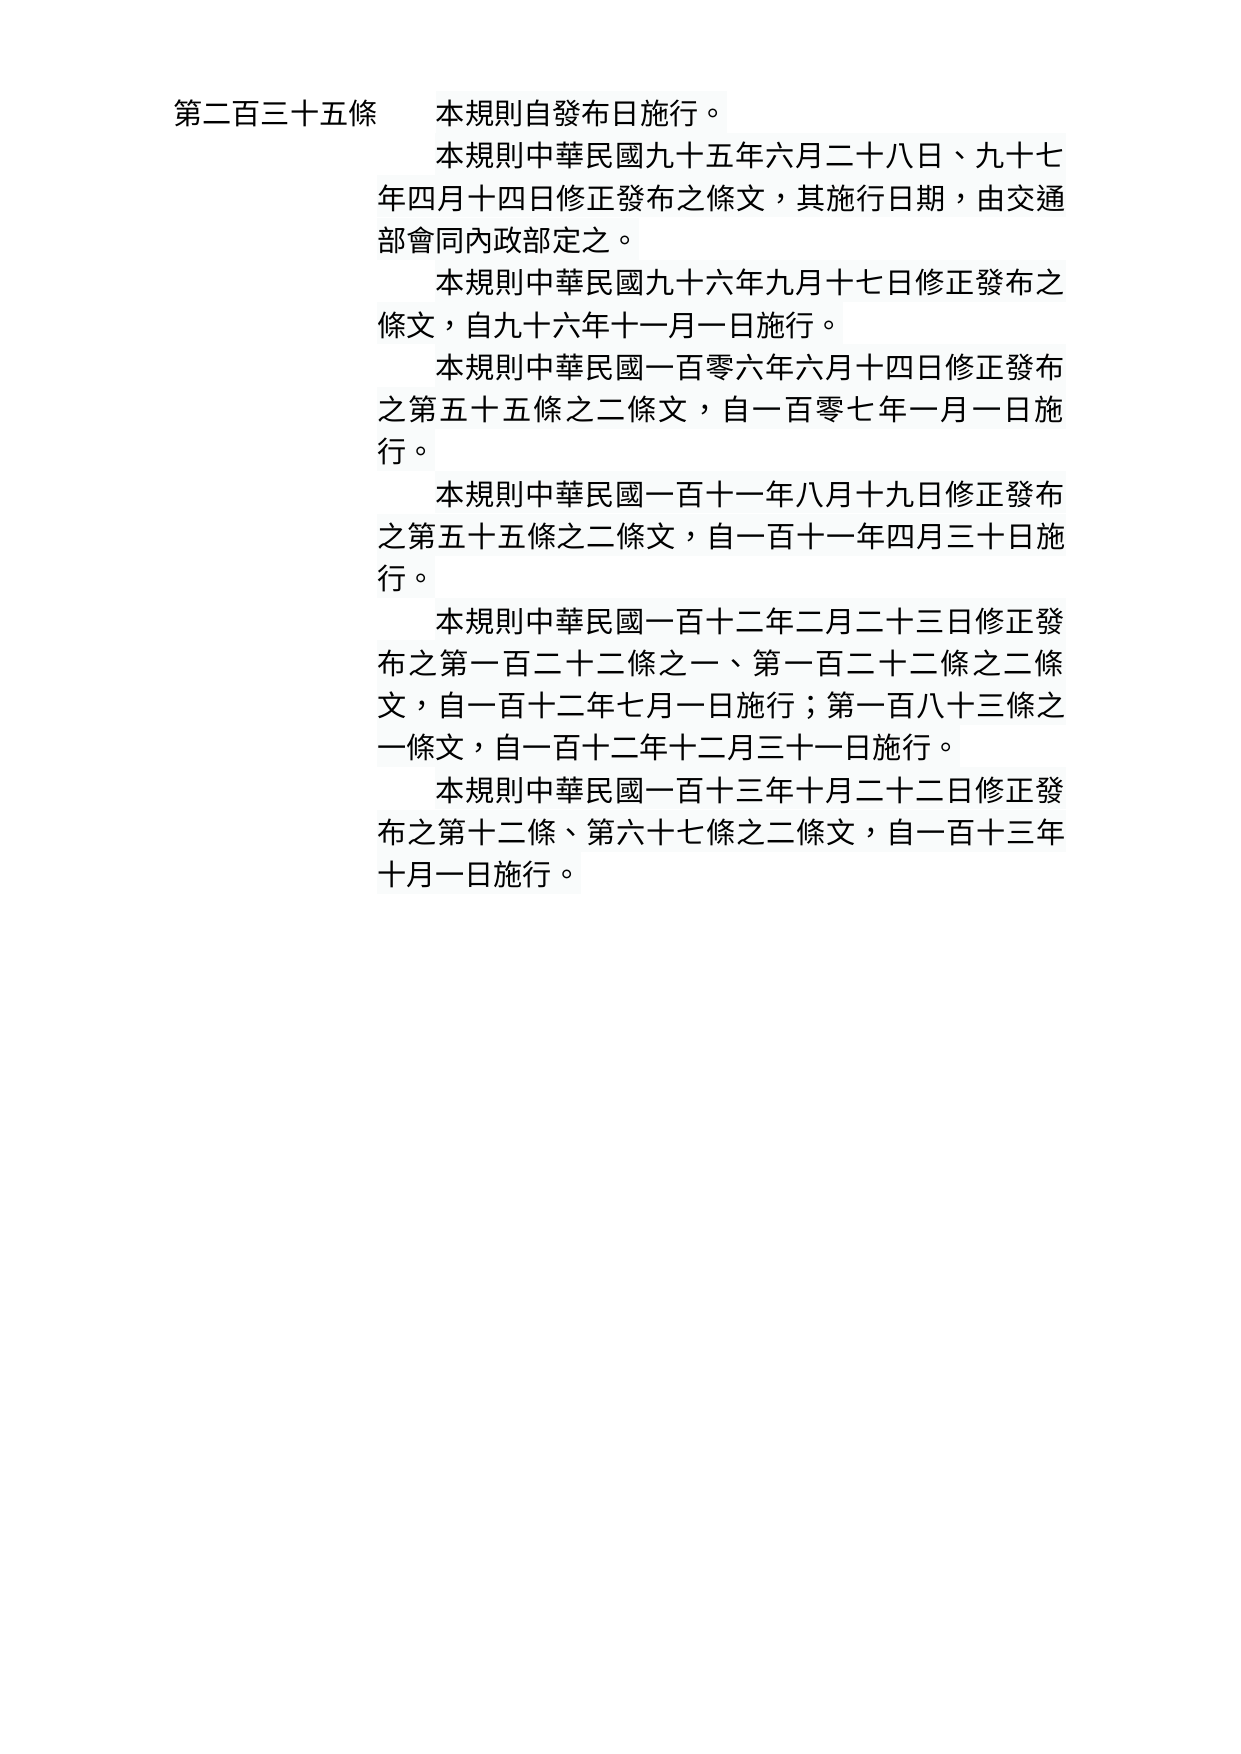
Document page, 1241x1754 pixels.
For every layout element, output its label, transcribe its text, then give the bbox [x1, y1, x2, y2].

table_cell 第二百三十五條 本規則自發布日施行。 本規則中華民國九十五年六月二十八日、九十七年四月十四日修正發布之條文，其施行日期，由交通部會同內政部定之。 本規則中華民國九十六年九月十七日修正發布之條文，自九十六年十一月一日施行。 本規則中華民國一百零六年六月十四日修正發布之第五十五條之二條文，自一百零七年一月一日施行。 本規則中華民國一百十一年八月十九日修正發布之第五十五條之二條文，自一百十一年四月三十日施行。 本規則中華民國一百十二年二月二十三日修正發布之第一百二十二條之一、第一百二十二條之二條文，自一百十二年七月一日施行；第一百八十三條之一條文，自一百十二年十二月三十一日施行。 本規則中華民國一百十三年十月二十二日修正發布之第十二條、第六十七條之二條文，自一百十三年十月一日施行。 [162, 91, 1077, 894]
